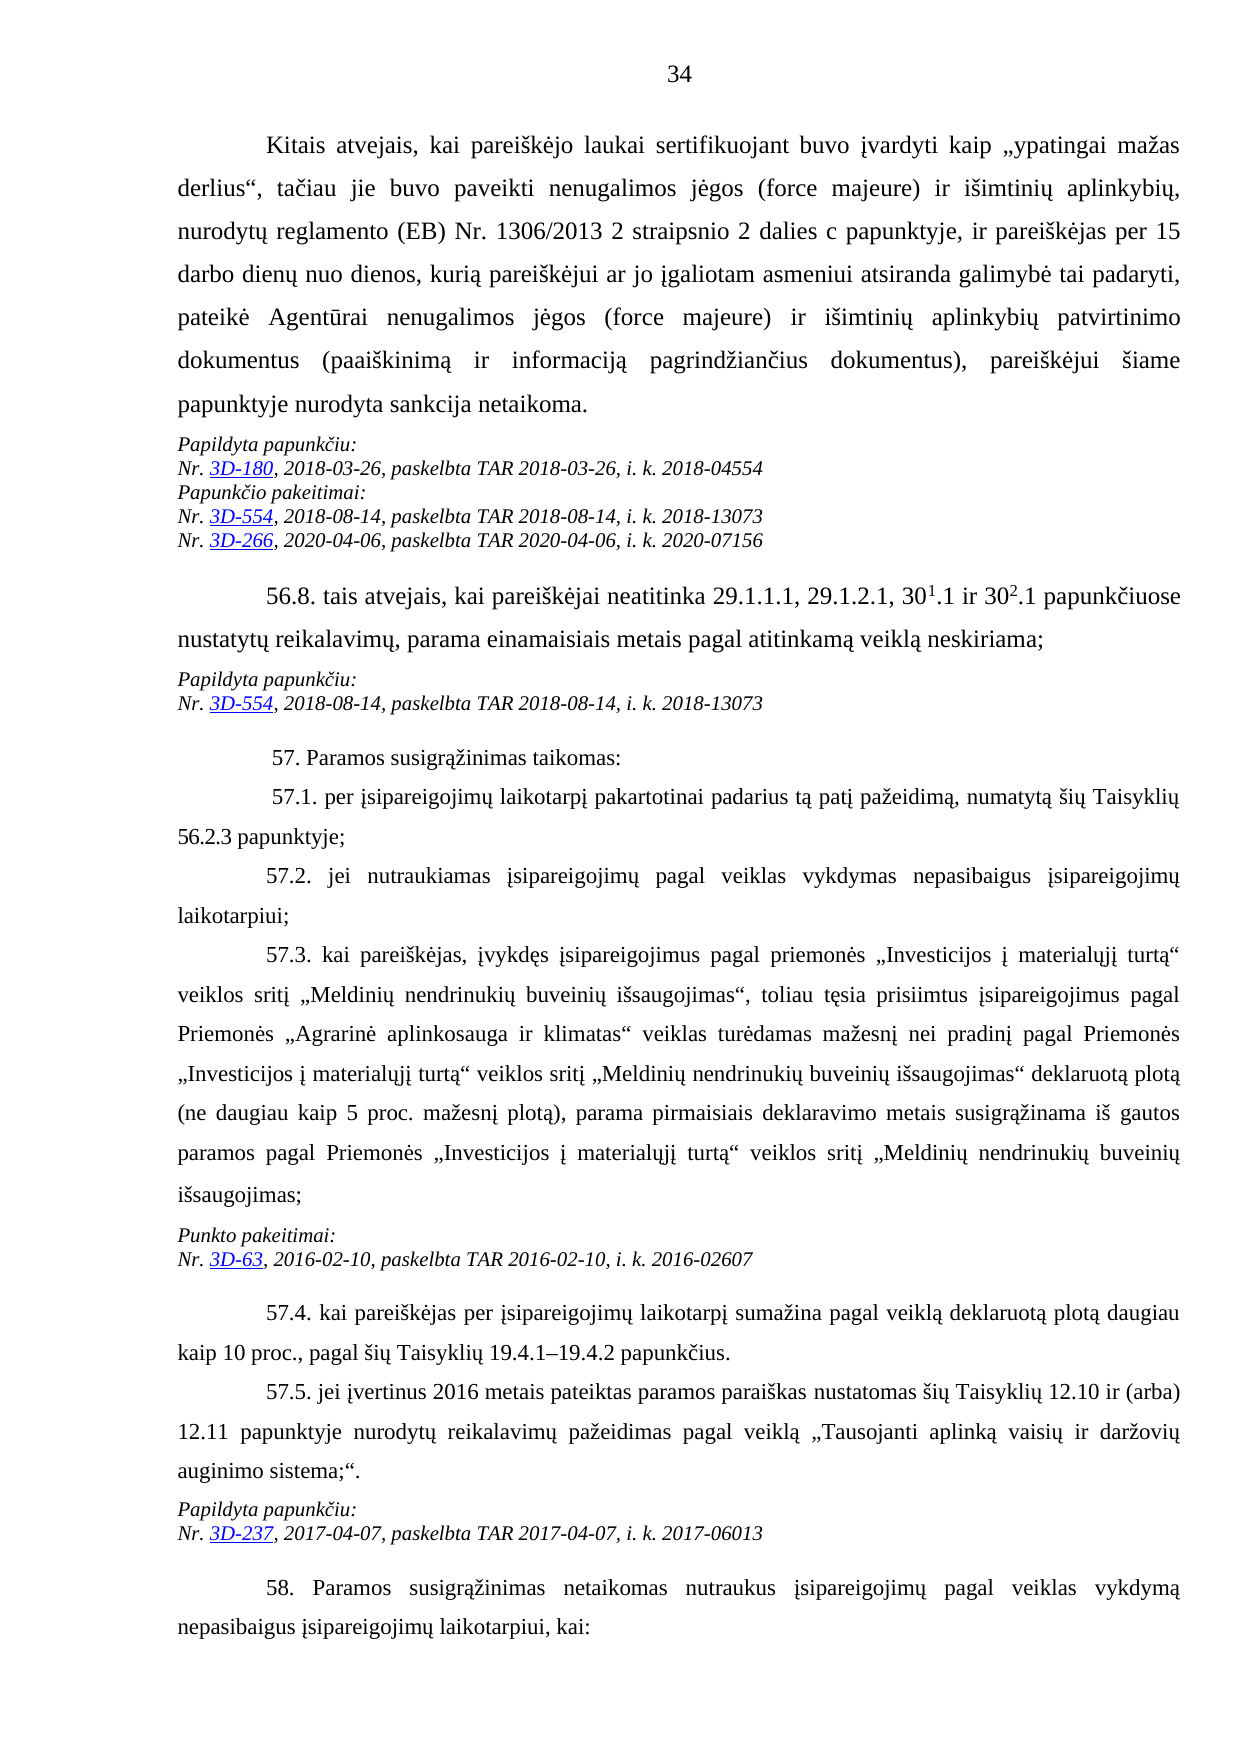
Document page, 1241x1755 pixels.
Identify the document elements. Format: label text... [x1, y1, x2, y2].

text 56.8. tais atvejais, kai pareiškėjai neatitinka 29.1.1.1, 29.1.2.1, 301.1 ir 302.1 papunkčiuose nustatytų reikalavimų, parama einamaisiais metais pagal atitinkamą veiklą neskiriama; [177, 581, 1181, 653]
text 57.2. jei nutraukiamas įsipareigojimų pagal veiklas vykdymas nepasibaigus įsipareigojimų laikotarpiui; [177, 862, 1181, 928]
text 57.1. per įsipareigojimų laikotarpį pakartotinai padarius tą patį pažeidimą, numatytą šių Taisyklių 56.2.3 papunktyje; [177, 783, 1181, 849]
text Nr. 3D-63, 2016-02-10, paskelbta TAR 2016-02-10, i. k. 2016-02607 [177, 1247, 1181, 1271]
text Papildyta papunkčiu: [177, 432, 1181, 456]
text Papildyta papunkčiu: [177, 667, 1181, 691]
text Nr. 3D-266, 2020-04-06, paskelbta TAR 2020-04-06, i. k. 2020-07156 [177, 528, 1181, 552]
text 57.4. kai pareiškėjas per įsipareigojimų laikotarpį sumažina pagal veiklą deklaruotą plotą daugiau kaip 10 proc., pagal šių Taisyklių 19.4.1–19.4.2 papunkčius. [177, 1299, 1181, 1365]
text Nr. 3D-180, 2018-03-26, paskelbta TAR 2018-03-26, i. k. 2018-04554 [177, 456, 1181, 480]
text 57. Paramos susigrąžinimas taikomas: [177, 744, 1181, 770]
text Nr. 3D-554, 2018-08-14, paskelbta TAR 2018-08-14, i. k. 2018-13073 [177, 504, 1181, 528]
text 57.5. jei įvertinus 2016 metais pateiktas paramos paraiškas nustatomas šių Taisyklių 12.10 ir (arba) 12.11 papunktyje nurodytų reikalavimų pažeidimas pagal veiklą „Tausojanti aplinką vaisių ir daržovių auginimo sistema;“. [177, 1378, 1181, 1484]
text Nr. 3D-554, 2018-08-14, paskelbta TAR 2018-08-14, i. k. 2018-13073 [177, 691, 1181, 715]
text Papildyta papunkčiu: [177, 1497, 1181, 1521]
text Papunkčio pakeitimai: [177, 480, 1181, 504]
text 57.3. kai pareiškėjas, įvykdęs įsipareigojimus pagal priemonės „Investicijos į materialųjį turtą“ veiklos sritį „Meldinių nendrinukių buveinių išsaugojimas“, toliau tęsia prisiimtus įsipareigojimus pagal Priemonės „Agrarinė aplinkosauga ir klimatas“ veiklas turėdamas mažesnį nei pradinį pagal Priemonės „Investicijos į materialųjį turtą“ veiklos sritį „Meldinių nendrinukių buveinių išsaugojimas“ deklaruotą plotą (ne daugiau kaip 5 proc. mažesnį plotą), parama pirmaisiais deklaravimo metais susigrąžinama iš gautos paramos pagal Priemonės „Investicijos į materialųjį turtą“ veiklos sritį „Meldinių nendrinukių buveinių išsaugojimas; [177, 941, 1181, 1208]
text 58. Paramos susigrąžinimas netaikomas nutraukus įsipareigojimų pagal veiklas vykdymą nepasibaigus įsipareigojimų laikotarpiui, kai: [177, 1574, 1181, 1639]
text Punkto pakeitimai: [177, 1223, 1181, 1247]
text Nr. 3D-237, 2017-04-07, paskelbta TAR 2017-04-07, i. k. 2017-06013 [177, 1521, 1181, 1545]
text Kitais atvejais, kai pareiškėjo laukai sertifikuojant buvo įvardyti kaip „ypatingai mažas derlius“, tačiau jie buvo paveikti nenugalimos jėgos (force majeure) ir išimtinių aplinkybių, nurodytų reglamento (EB) Nr. 1306/2013 2 straipsnio 2 dalies c papunktyje, ir pareiškėjas per 15 darbo dienų nuo dienos, kurią pareiškėjui ar jo įgaliotam asmeniui atsiranda galimybė tai padaryti, pateikė Agentūrai nenugalimos jėgos (force majeure) ir išimtinių aplinkybių patvirtinimo dokumentus (paaiškinimą ir informaciją pagrindžiančius dokumentus), pareiškėjui šiame papunktyje nurodyta sankcija netaikoma. [177, 130, 1181, 417]
